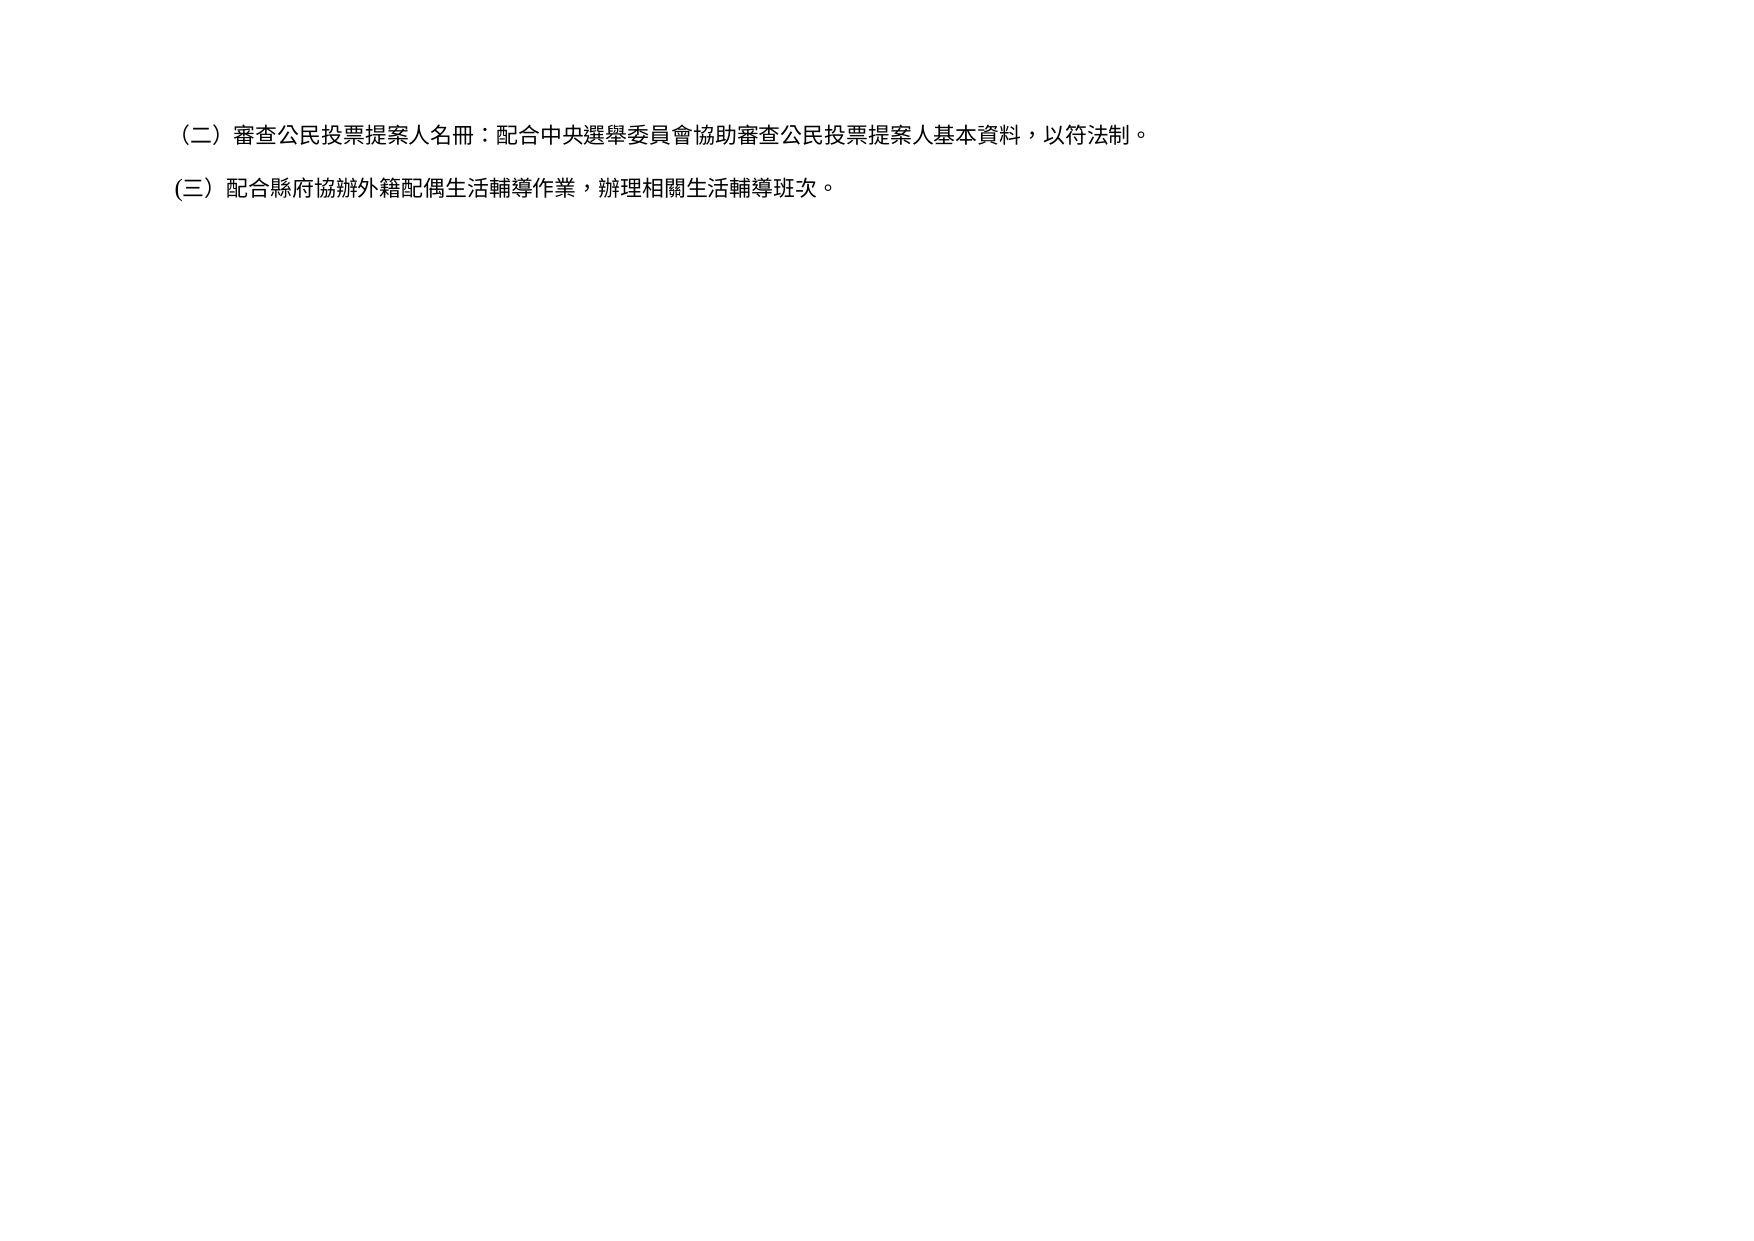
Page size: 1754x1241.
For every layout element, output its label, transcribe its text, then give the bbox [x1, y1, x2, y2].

text （二）審查公民投票提案人名冊：配合中央選舉委員會協助審查公民投票提案人基本資料，以符法制。 [118, 118, 1636, 150]
text (三）配合縣府協辦外籍配偶生活輔導作業，辦理相關生活輔導班次。 [118, 171, 1636, 202]
